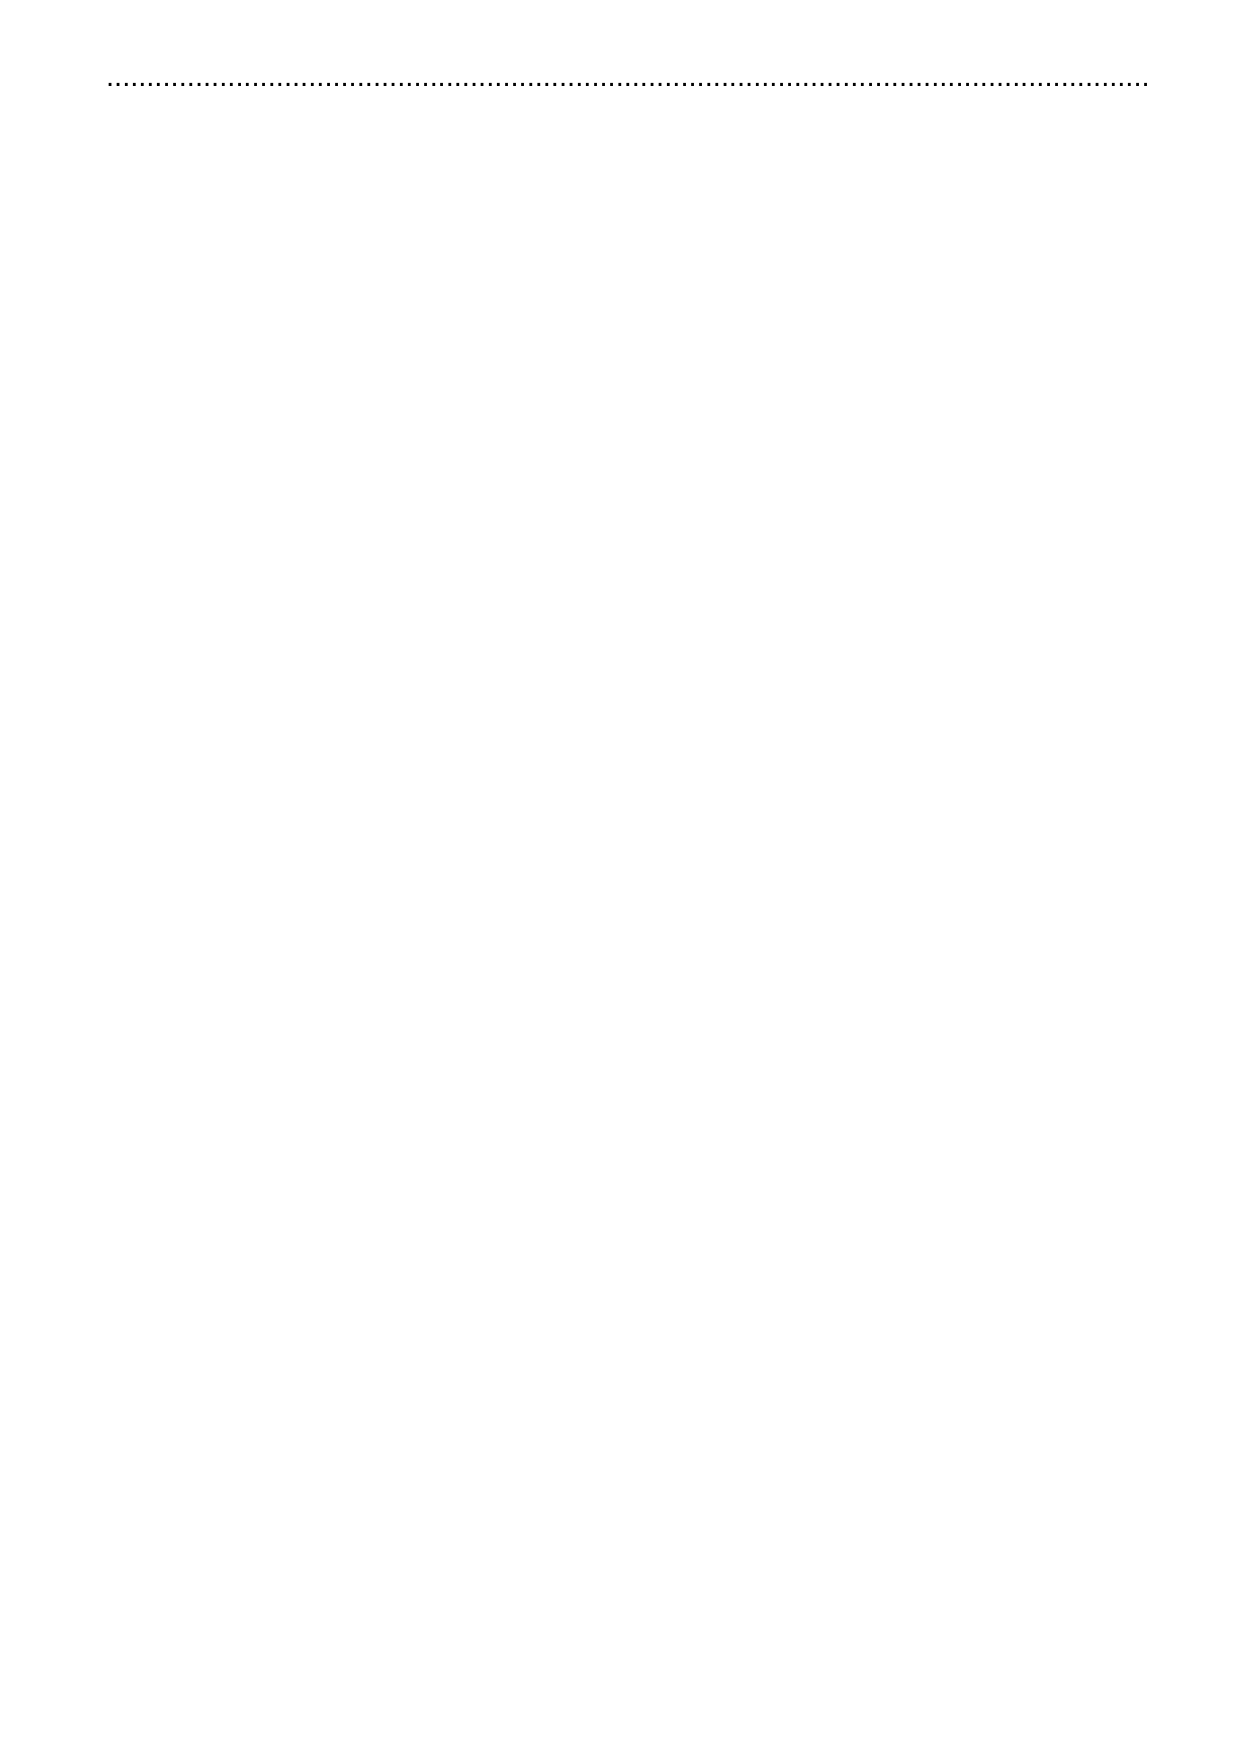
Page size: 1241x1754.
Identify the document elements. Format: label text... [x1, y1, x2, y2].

text ................................................................................................................................. [103, 59, 1152, 93]
